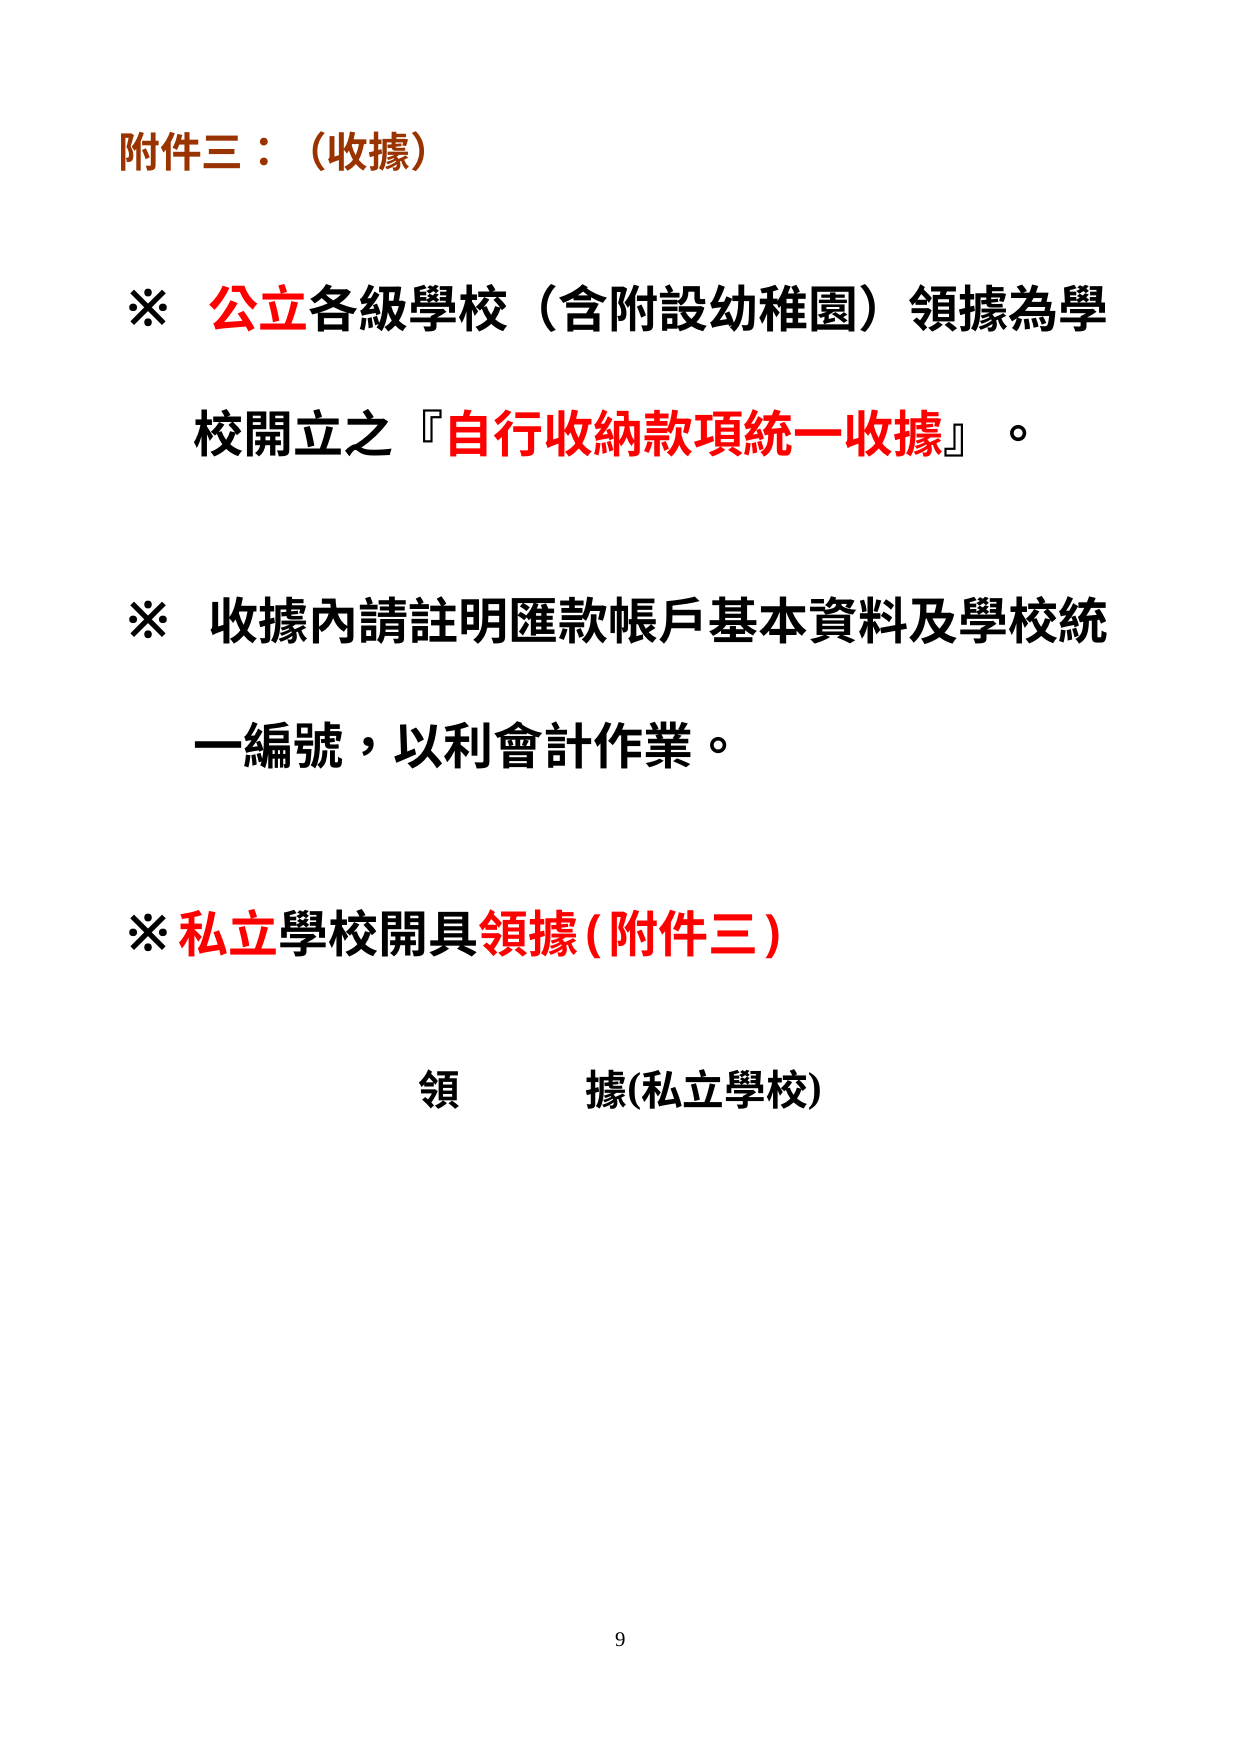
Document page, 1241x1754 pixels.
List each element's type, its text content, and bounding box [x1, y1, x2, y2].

text ※ 公立各級學校（含附設幼稚園）領據為學校開立之『自行收納款項統一收據』。 [118, 233, 1122, 483]
text ※ 收據內請註明匯款帳戶基本資料及學校統一編號，以利會計作業。 [118, 545, 1122, 795]
text 附件三：（收據） [118, 108, 1122, 170]
text 領 據(私立學校) [118, 1045, 1122, 1108]
text ※私立學校開具領據(附件三) [118, 858, 1122, 983]
